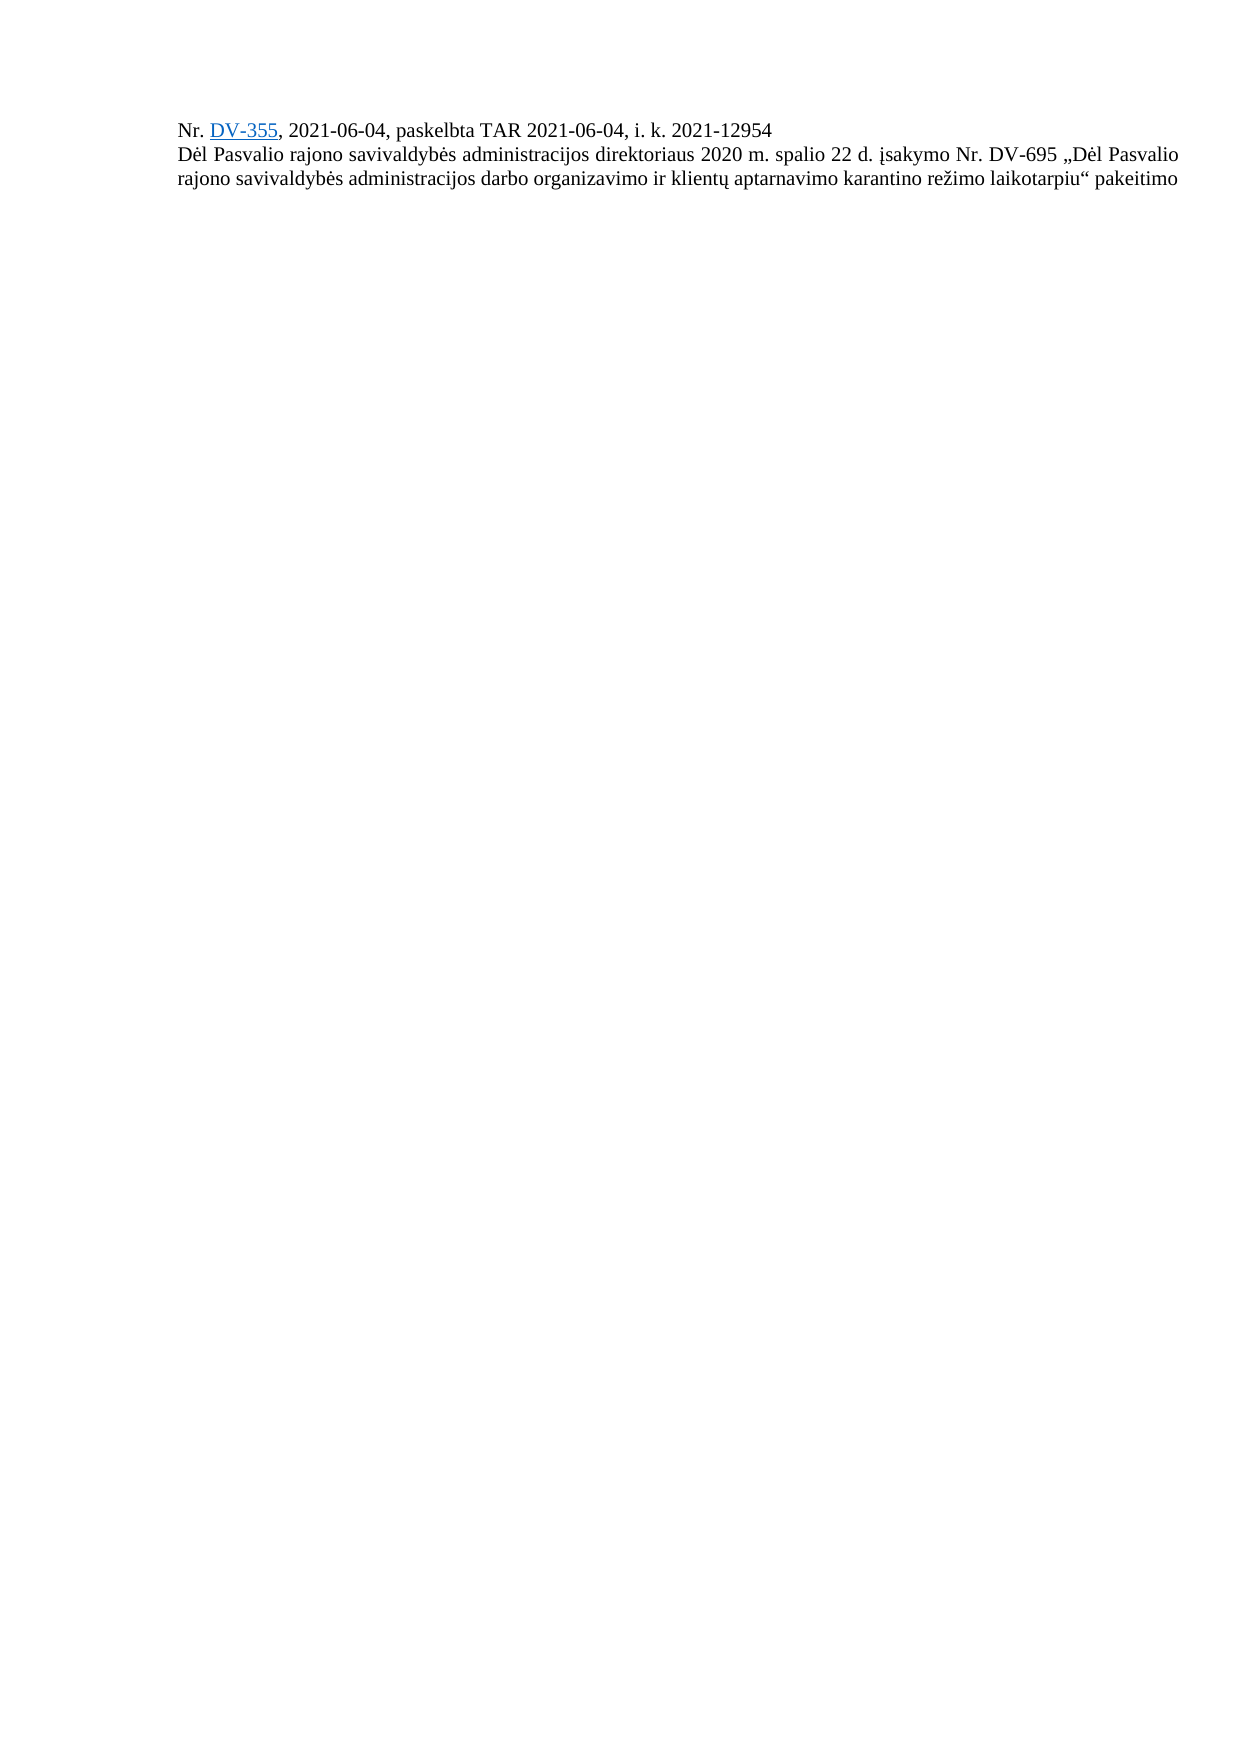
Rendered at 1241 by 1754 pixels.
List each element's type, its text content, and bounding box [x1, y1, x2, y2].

text Dėl Pasvalio rajono savivaldybės administracijos direktoriaus 2020 m. spalio 22 d. įsakymo Nr. DV-695 „Dėl Pasvalio rajono savivaldybės administracijos darbo organizavimo ir klientų aptarnavimo karantino režimo laikotarpiu“ pakeitimo [177, 142, 1181, 190]
text Nr. DV-355, 2021-06-04, paskelbta TAR 2021-06-04, i. k. 2021-12954 [177, 118, 1181, 142]
